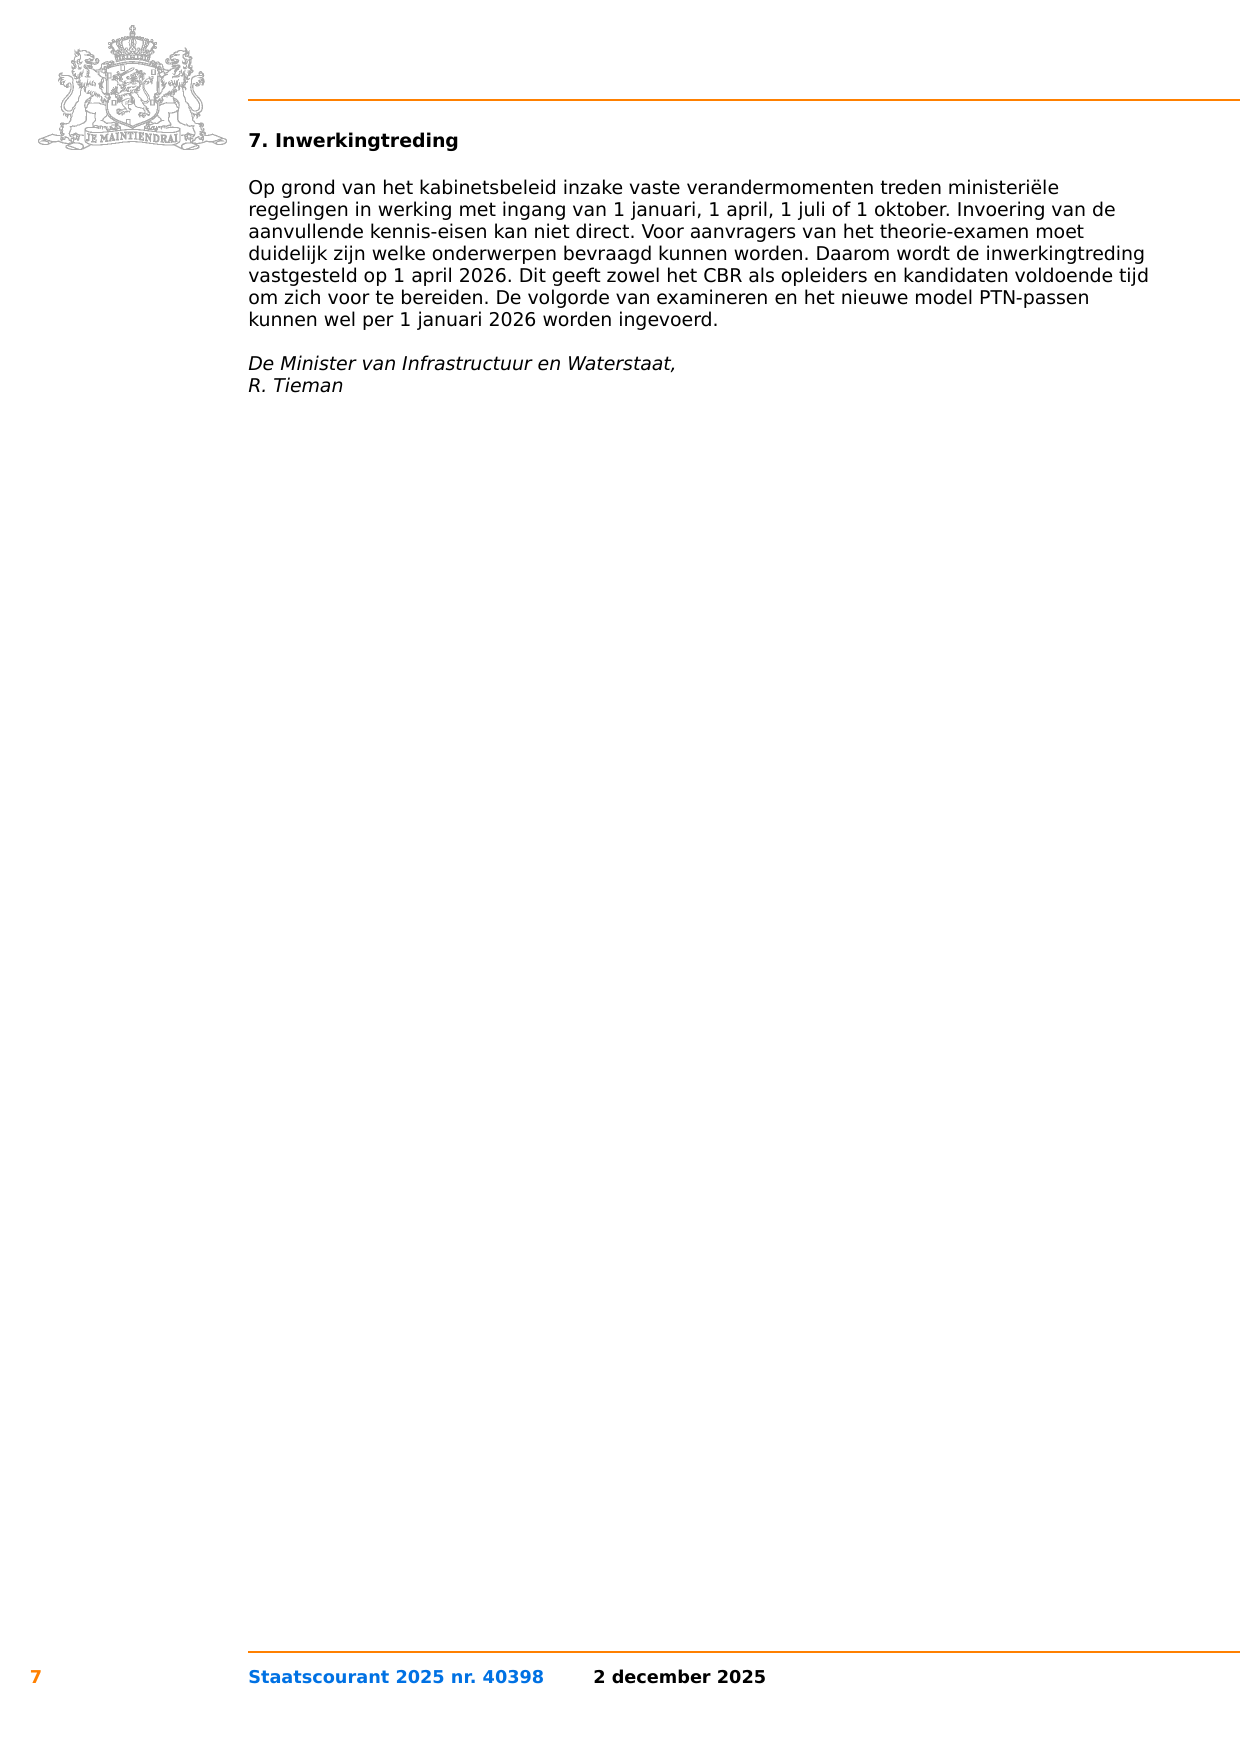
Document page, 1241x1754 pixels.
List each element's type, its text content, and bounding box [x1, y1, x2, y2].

text Op grond van het kabinetsbeleid inzake vaste verandermomenten treden ministeriële regelingen in werking met ingang van 1 januari, 1 april, 1 juli of 1 oktober. Invoering van de aanvullende kennis-eisen kan niet direct. Voor aanvragers van het theorie-examen moet duidelijk zijn welke onderwerpen bevraagd kunnen worden. Daarom wordt de inwerkingtreding vastgesteld op 1 april 2026. Dit geeft zowel het CBR als opleiders en kandidaten voldoende tijd om zich voor te bereiden. De volgorde van examineren en het nieuwe model PTN-passen kunnen wel per 1 januari 2026 worden ingevoerd. [248, 177, 1163, 331]
text De Minister van Infrastructuur en Waterstaat, R. Tieman [248, 353, 1163, 397]
subtitle 7. Inwerkingtreding [248, 130, 1163, 152]
picture [38, 25, 227, 150]
